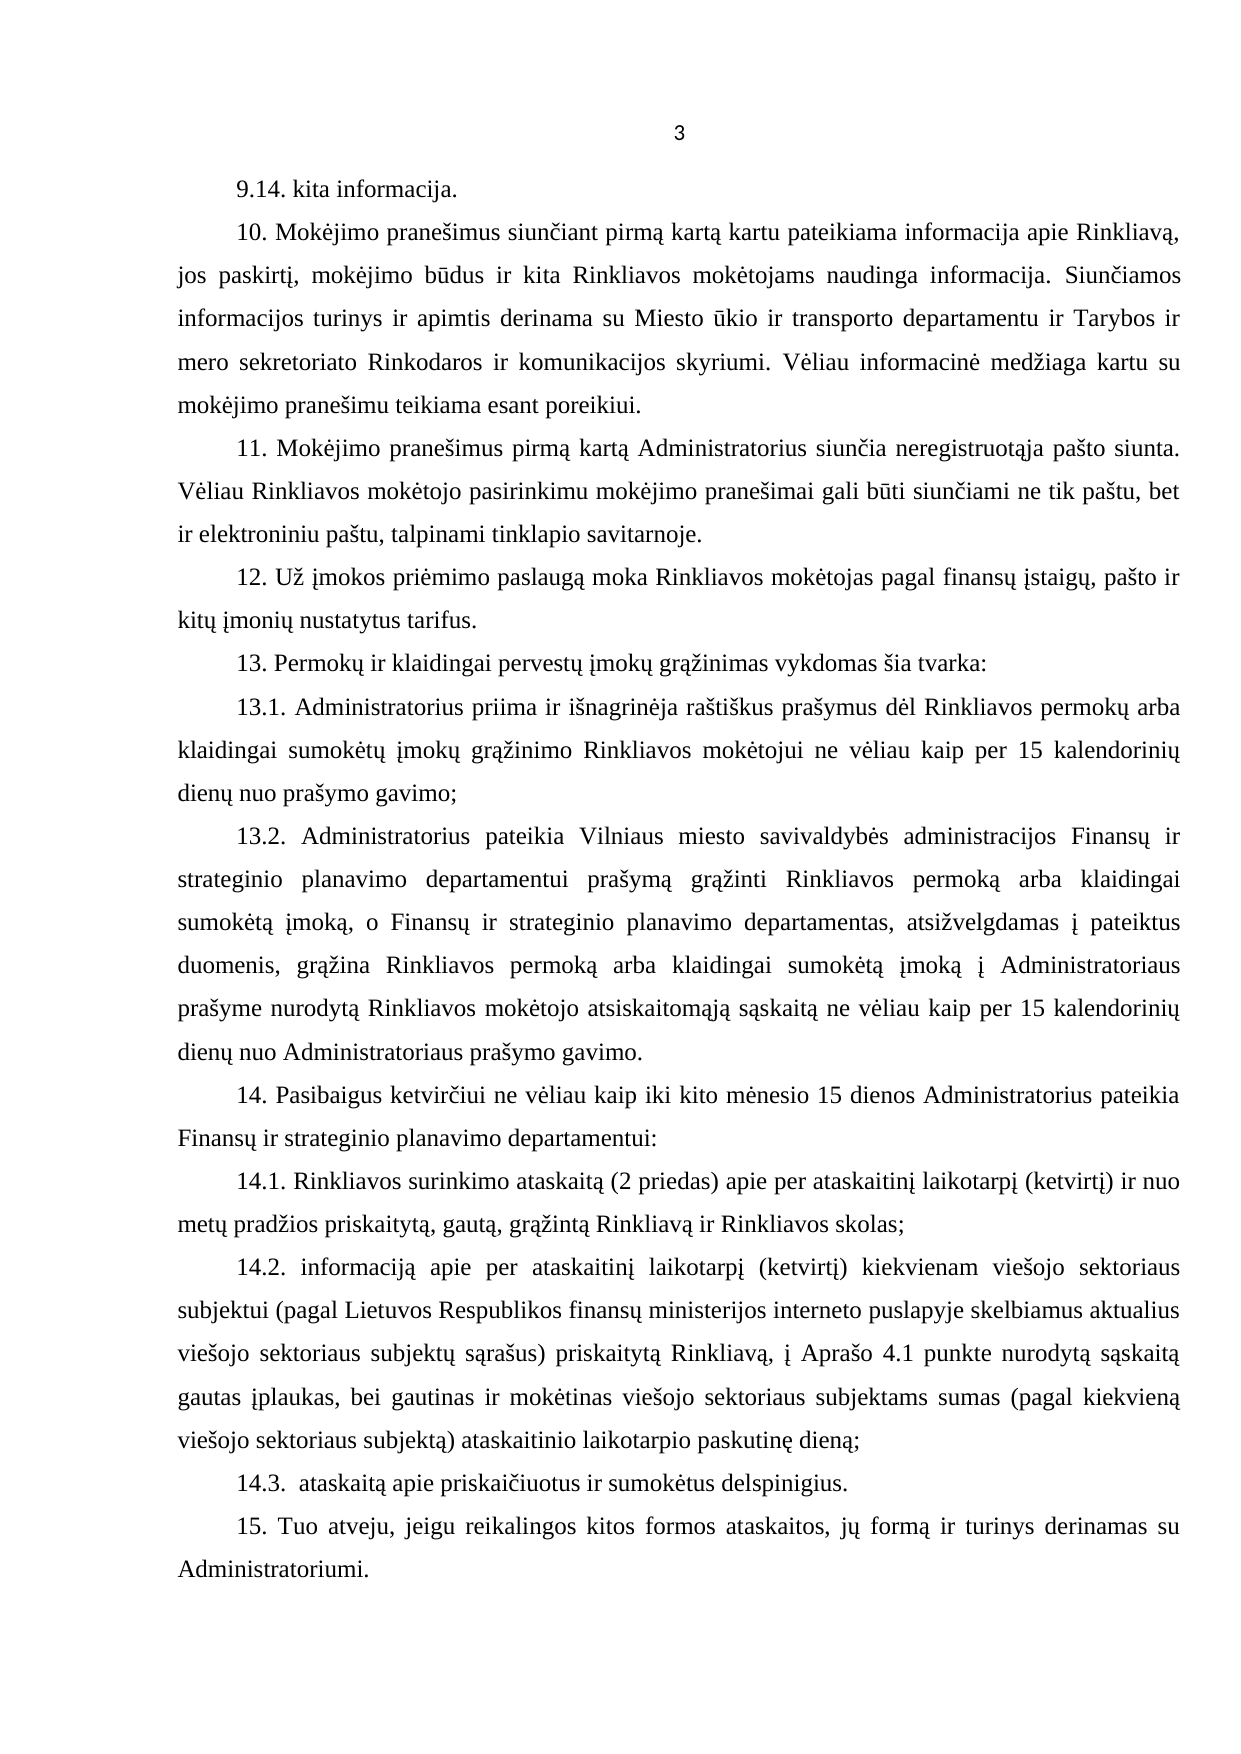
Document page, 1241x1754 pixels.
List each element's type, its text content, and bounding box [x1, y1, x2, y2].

text 9.14. kita informacija. [177, 174, 1181, 203]
text 12. Už įmokos priėmimo paslaugą moka Rinkliavos mokėtojas pagal finansų įstaigų, pašto ir kitų įmonių nustatytus tarifus. [177, 562, 1181, 634]
text 13. Permokų ir klaidingai pervestų įmokų grąžinimas vykdomas šia tvarka: [177, 648, 1181, 677]
text 11. Mokėjimo pranešimus pirmą kartą Administratorius siunčia neregistruotąja pašto siunta. Vėliau Rinkliavos mokėtojo pasirinkimu mokėjimo pranešimai gali būti siunčiami ne tik paštu, bet ir elektroniniu paštu, talpinami tinklapio savitarnoje. [177, 433, 1181, 548]
text 14.1. Rinkliavos surinkimo ataskaitą (2 priedas) apie per ataskaitinį laikotarpį (ketvirtį) ir nuo metų pradžios priskaitytą, gautą, grąžintą Rinkliavą ir Rinkliavos skolas; [177, 1166, 1181, 1238]
text 14.3. ataskaitą apie priskaičiuotus ir sumokėtus delspinigius. [177, 1468, 1181, 1497]
text 14.2. informaciją apie per ataskaitinį laikotarpį (ketvirtį) kiekvienam viešojo sektoriaus subjektui (pagal Lietuvos Respublikos finansų ministerijos interneto puslapyje skelbiamus aktualius viešojo sektoriaus subjektų sąrašus) priskaitytą Rinkliavą, į Aprašo 4.1 punkte nurodytą sąskaitą gautas įplaukas, bei gautinas ir mokėtinas viešojo sektoriaus subjektams sumas (pagal kiekvieną viešojo sektoriaus subjektą) ataskaitinio laikotarpio paskutinę dieną; [177, 1252, 1181, 1453]
text 13.1. Administratorius priima ir išnagrinėja raštiškus prašymus dėl Rinkliavos permokų arba klaidingai sumokėtų įmokų grąžinimo Rinkliavos mokėtojui ne vėliau kaip per 15 kalendorinių dienų nuo prašymo gavimo; [177, 692, 1181, 807]
text 13.2. Administratorius pateikia Vilniaus miesto savivaldybės administracijos Finansų ir strateginio planavimo departamentui prašymą grąžinti Rinkliavos permoką arba klaidingai sumokėtą įmoką, o Finansų ir strateginio planavimo departamentas, atsižvelgdamas į pateiktus duomenis, grąžina Rinkliavos permoką arba klaidingai sumokėtą įmoką į Administratoriaus prašyme nurodytą Rinkliavos mokėtojo atsiskaitomąją sąskaitą ne vėliau kaip per 15 kalendorinių dienų nuo Administratoriaus prašymo gavimo. [177, 821, 1181, 1065]
text 15. Tuo atveju, jeigu reikalingos kitos formos ataskaitos, jų formą ir turinys derinamas su Administratoriumi. [177, 1511, 1181, 1583]
text 14. Pasibaigus ketvirčiui ne vėliau kaip iki kito mėnesio 15 dienos Administratorius pateikia Finansų ir strateginio planavimo departamentui: [177, 1080, 1181, 1152]
text 10. Mokėjimo pranešimus siunčiant pirmą kartą kartu pateikiama informacija apie Rinkliavą, jos paskirtį, mokėjimo būdus ir kita Rinkliavos mokėtojams naudinga informacija. Siunčiamos informacijos turinys ir apimtis derinama su Miesto ūkio ir transporto departamentu ir Tarybos ir mero sekretoriato Rinkodaros ir komunikacijos skyriumi. Vėliau informacinė medžiaga kartu su mokėjimo pranešimu teikiama esant poreikiui. [177, 217, 1181, 418]
